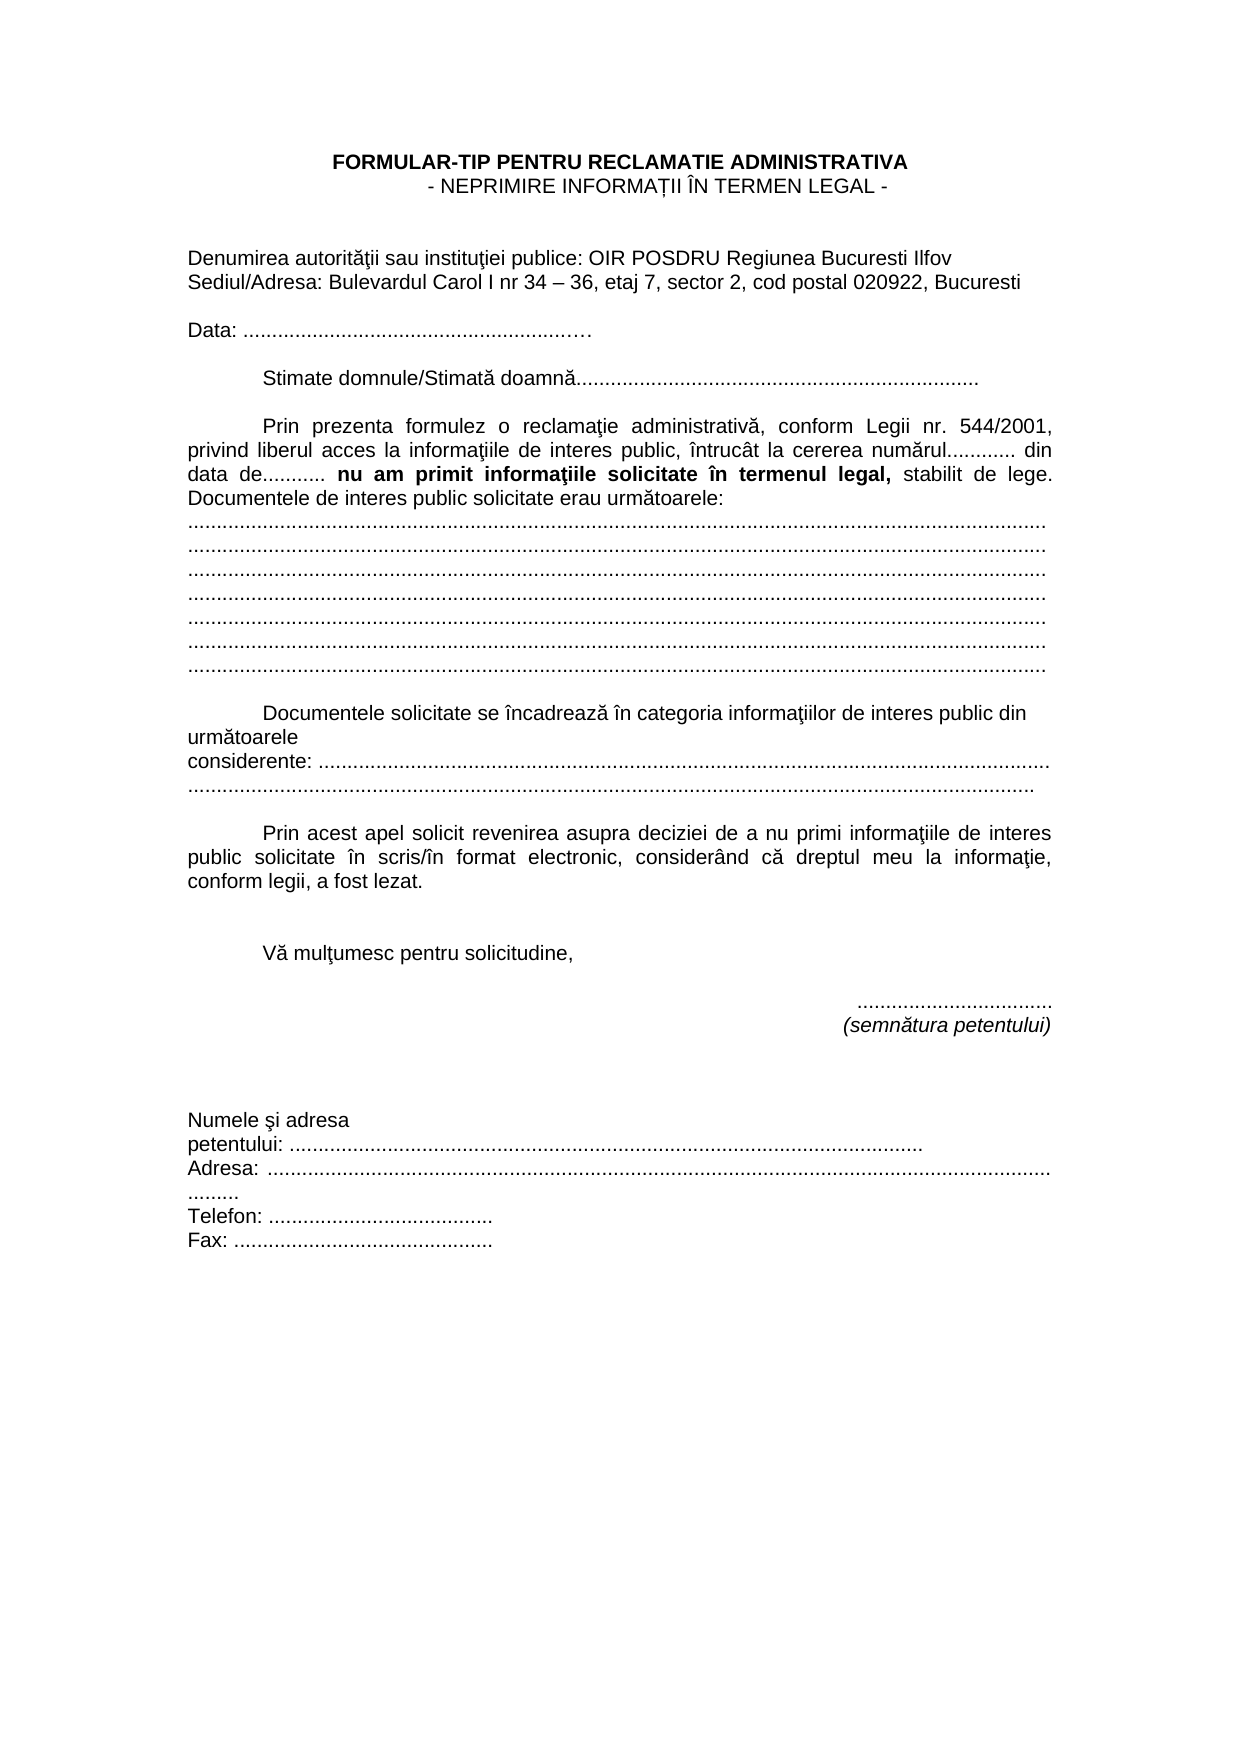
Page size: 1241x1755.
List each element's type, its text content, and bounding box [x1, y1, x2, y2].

text Numele şi adresa petentului: .............................................................................................................. [187, 1108, 1053, 1156]
title FORMULAR-TIP PENTRU RECLAMATIE ADMINISTRATIVA [187, 150, 1053, 174]
title - NEPRIMIRE INFORMAȚII ÎN TERMEN LEGAL - [262, 174, 1053, 198]
text .................................. [187, 988, 1053, 1012]
text Denumirea autorităţii sau instituţiei publice: OIR POSDRU Regiunea Bucuresti Ilfov [187, 246, 1053, 270]
text ..................................................................................................................................................... [187, 581, 1053, 605]
text ..................................................................................................................................................... [187, 509, 1053, 533]
text ..................................................................................................................................................... [187, 557, 1053, 581]
text Vă mulţumesc pentru solicitudine, [187, 941, 1053, 964]
text (semnătura petentului) [187, 1012, 1053, 1036]
text Prin acest apel solicit revenirea asupra deciziei de a nu primi informaţiile de interes public solicitate în scris/în format electronic, considerând că dreptul meu la informaţie, conform legii, a fost lezat. [187, 821, 1053, 893]
text ..................................................................................................................................................... [187, 629, 1053, 653]
text Documentele solicitate se încadrează în categoria informaţiilor de interes public din următoarele considerente: .................................................................................................................................................................................................................................................................................. [187, 701, 1053, 797]
text ..................................................................................................................................................... [187, 533, 1053, 557]
text ..................................................................................................................................................... [187, 653, 1053, 677]
text Fax: ............................................. [187, 1228, 1053, 1252]
text Sediul/Adresa: Bulevardul Carol I nr 34 – 36, etaj 7, sector 2, cod postal 020922, Bucuresti [187, 270, 1053, 294]
text Adresa: ................................................................................................................................................. [187, 1156, 1053, 1204]
text Stimate domnule/Stimată doamnă...................................................................... [187, 366, 1053, 389]
text ..................................................................................................................................................... [187, 605, 1053, 629]
text Data: ........................................................…. [187, 318, 1053, 342]
text Prin prezenta formulez o reclamaţie administrativă, conform Legii nr. 544/2001, privind liberul acces la informaţiile de interes public, întrucât la cererea numărul............ din data de........... nu am primit informaţiile solicitate în termenul legal, stabilit de lege. Documentele de interes public solicitate erau următoarele: [187, 413, 1053, 509]
text Telefon: ....................................... [187, 1204, 1053, 1228]
